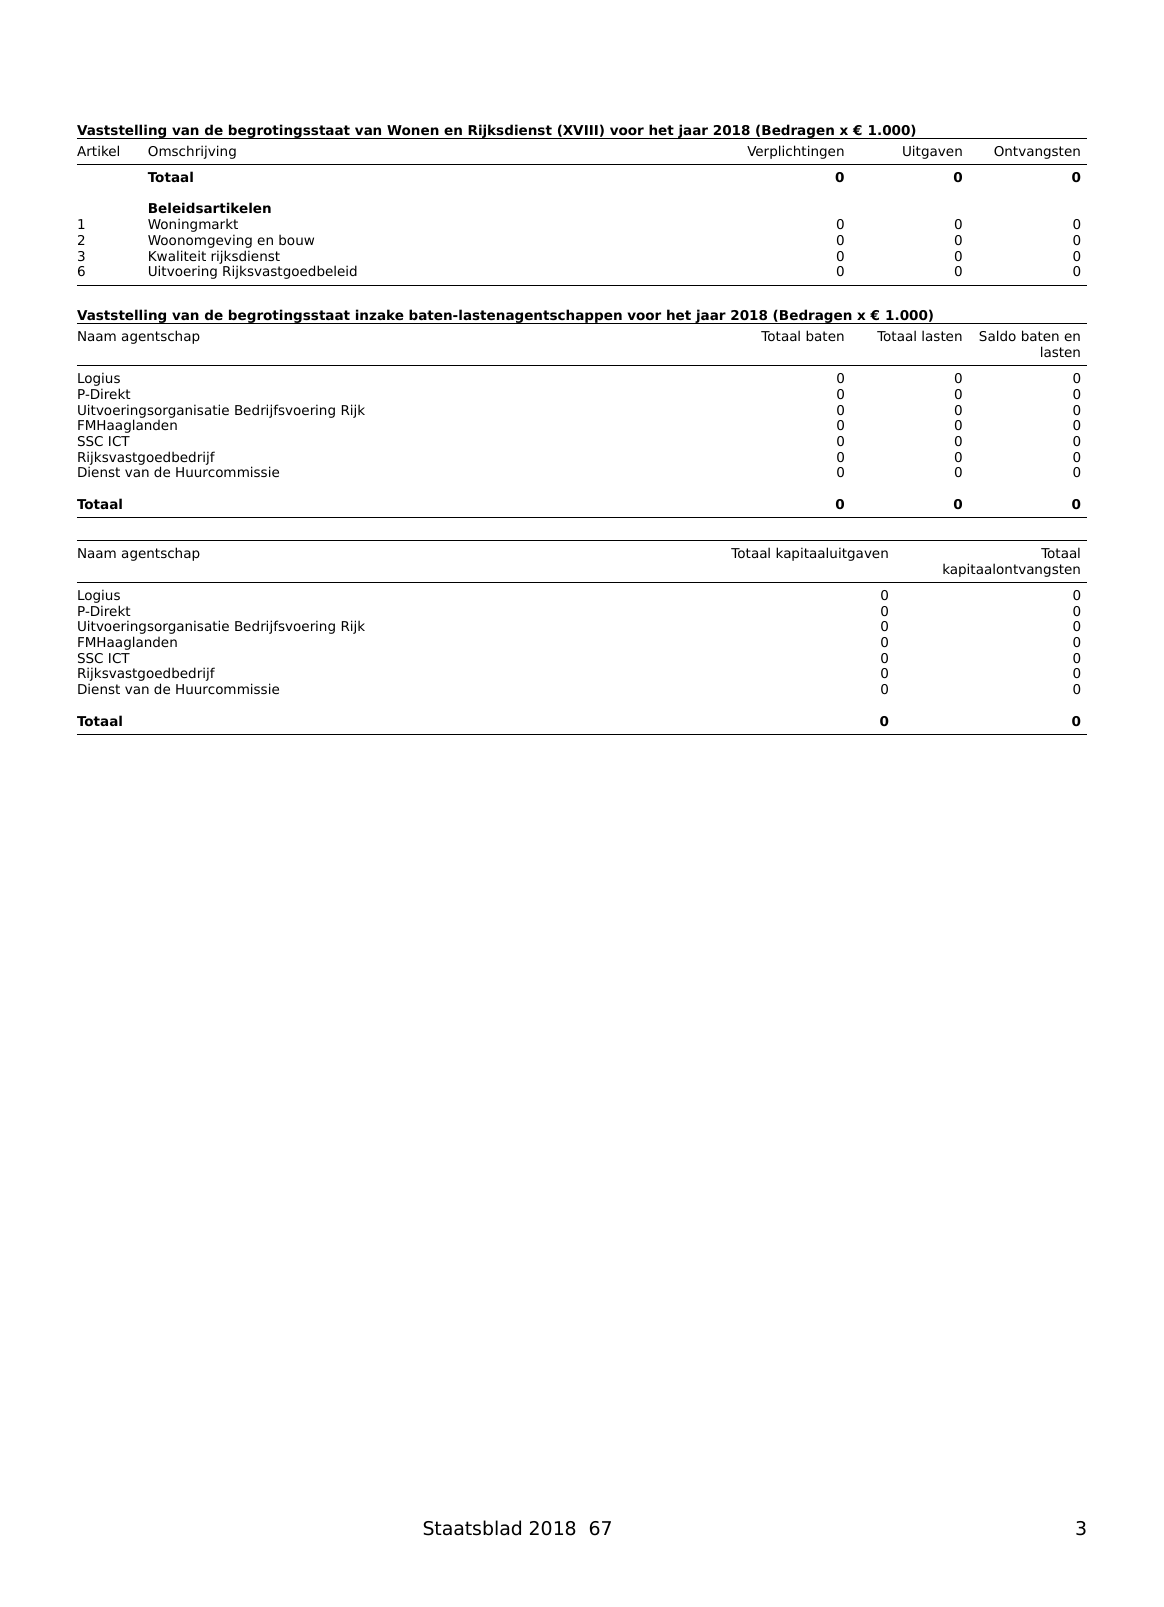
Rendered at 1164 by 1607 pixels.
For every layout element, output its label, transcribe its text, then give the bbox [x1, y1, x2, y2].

table_header Totaal kapitaaluitgaven [703, 541, 895, 582]
table_cell 0 [969, 403, 1087, 418]
table_cell 0 [895, 714, 1087, 734]
table_cell 0 [703, 249, 850, 264]
table_cell [77, 186, 142, 201]
table_cell [77, 481, 703, 497]
table_cell 0 [703, 418, 850, 434]
table_cell [703, 481, 850, 497]
table_cell 0 [703, 604, 895, 619]
table_cell 0 [895, 666, 1087, 682]
table_cell 0 [703, 165, 850, 186]
table_cell [969, 186, 1087, 201]
table_cell 0 [703, 651, 895, 666]
table_cell Totaal baten [703, 324, 850, 365]
table_cell Woningmarkt [142, 217, 703, 233]
table_cell Beleidsartikelen [142, 201, 703, 217]
table_cell [969, 481, 1087, 497]
table_cell 0 [703, 666, 895, 682]
table_cell 0 [969, 465, 1087, 481]
table_cell Uitvoering Rijksvastgoedbeleid [142, 264, 703, 285]
table_cell 0 [703, 366, 850, 387]
table_cell Woonomgeving en bouw [142, 233, 703, 248]
table_cell Dienst van de Huurcommissie [77, 682, 703, 698]
table_cell 0 [703, 465, 850, 481]
table_cell 0 [703, 682, 895, 698]
table_cell 0 [703, 583, 895, 603]
table_cell 0 [850, 465, 968, 481]
table_cell [77, 165, 142, 186]
table_cell Naam agentschap [77, 324, 703, 365]
table_cell [703, 698, 895, 713]
table_cell 1 [77, 217, 142, 233]
table_cell 0 [969, 434, 1087, 449]
table_cell P-Direkt [77, 604, 703, 619]
table_cell 0 [969, 217, 1087, 233]
table_cell Uitvoeringsorganisatie Bedrijfsvoering Rijk [77, 619, 703, 635]
table_cell SSC ICT [77, 651, 703, 666]
table_cell Totaal [142, 165, 703, 186]
table_cell 0 [850, 418, 968, 434]
table_cell 0 [850, 387, 968, 402]
table_cell [850, 481, 968, 497]
table_header Naam agentschap [77, 541, 703, 582]
table_cell [77, 698, 703, 713]
table_cell 0 [895, 635, 1087, 651]
table_cell Logius [77, 366, 703, 387]
table_header Totaal kapitaalontvangsten [895, 541, 1087, 582]
table_cell 0 [850, 233, 968, 248]
table_cell 0 [850, 249, 968, 264]
table_cell Omschrijving [142, 139, 703, 164]
table_cell 0 [703, 714, 895, 734]
table_cell Totaal [77, 714, 703, 734]
table_cell 0 [895, 604, 1087, 619]
table_cell 3 [77, 249, 142, 264]
table_cell 0 [703, 434, 850, 449]
table_cell 0 [703, 264, 850, 285]
table_cell 0 [969, 497, 1087, 517]
table_cell 0 [969, 264, 1087, 285]
table_cell [703, 201, 850, 217]
table_cell 0 [850, 264, 968, 285]
table_cell 0 [850, 434, 968, 449]
table_cell Totaal [77, 497, 703, 517]
table_cell 0 [969, 387, 1087, 402]
table_cell Verplichtingen [703, 139, 850, 164]
table_cell [77, 201, 142, 217]
table_cell 6 [77, 264, 142, 285]
table_cell 0 [969, 165, 1087, 186]
table_cell [850, 186, 968, 201]
table_cell Logius [77, 583, 703, 603]
table_cell 0 [850, 165, 968, 186]
table_cell 0 [895, 619, 1087, 635]
table_cell Rijksvastgoedbedrijf [77, 450, 703, 465]
table_cell [142, 186, 703, 201]
table_cell 0 [850, 403, 968, 418]
table_cell 0 [969, 418, 1087, 434]
table_cell Saldo baten en lasten [969, 324, 1087, 365]
table_cell 0 [895, 583, 1087, 603]
table_cell 0 [850, 497, 968, 517]
table_cell 0 [703, 450, 850, 465]
table_header Vaststelling van de begrotingsstaat inzake baten-lastenagentschappen voor het jaar 2018 (Bedragen x € 1.000) [77, 308, 1087, 323]
table_cell 0 [703, 233, 850, 248]
table_cell 0 [969, 366, 1087, 387]
table_cell Uitgaven [850, 139, 968, 164]
table_cell 0 [703, 635, 895, 651]
table_cell SSC ICT [77, 434, 703, 449]
table_cell 0 [703, 387, 850, 402]
table_cell Totaal lasten [850, 324, 968, 365]
table_cell 0 [850, 366, 968, 387]
table_header Vaststelling van de begrotingsstaat van Wonen en Rijksdienst (XVIII) voor het jaar 2018 (Bedragen x € 1.000) [77, 122, 1087, 138]
table_cell 0 [850, 217, 968, 233]
table_cell [850, 201, 968, 217]
table_cell P-Direkt [77, 387, 703, 402]
table_cell 0 [703, 497, 850, 517]
table_cell Artikel [77, 139, 142, 164]
table_cell [895, 698, 1087, 713]
table_cell FMHaaglanden [77, 635, 703, 651]
table_cell Dienst van de Huurcommissie [77, 465, 703, 481]
table_cell 0 [703, 619, 895, 635]
table_cell 0 [969, 249, 1087, 264]
table_cell 0 [703, 403, 850, 418]
table_cell 0 [969, 233, 1087, 248]
table_cell 0 [895, 682, 1087, 698]
table_cell 2 [77, 233, 142, 248]
table_cell [703, 186, 850, 201]
table_cell 0 [895, 651, 1087, 666]
table_cell Rijksvastgoedbedrijf [77, 666, 703, 682]
table_cell 0 [969, 450, 1087, 465]
table_cell Kwaliteit rijksdienst [142, 249, 703, 264]
table_cell [969, 201, 1087, 217]
table_cell Ontvangsten [969, 139, 1087, 164]
table_cell Uitvoeringsorganisatie Bedrijfsvoering Rijk [77, 403, 703, 418]
table_cell 0 [703, 217, 850, 233]
table_cell FMHaaglanden [77, 418, 703, 434]
table_cell 0 [850, 450, 968, 465]
